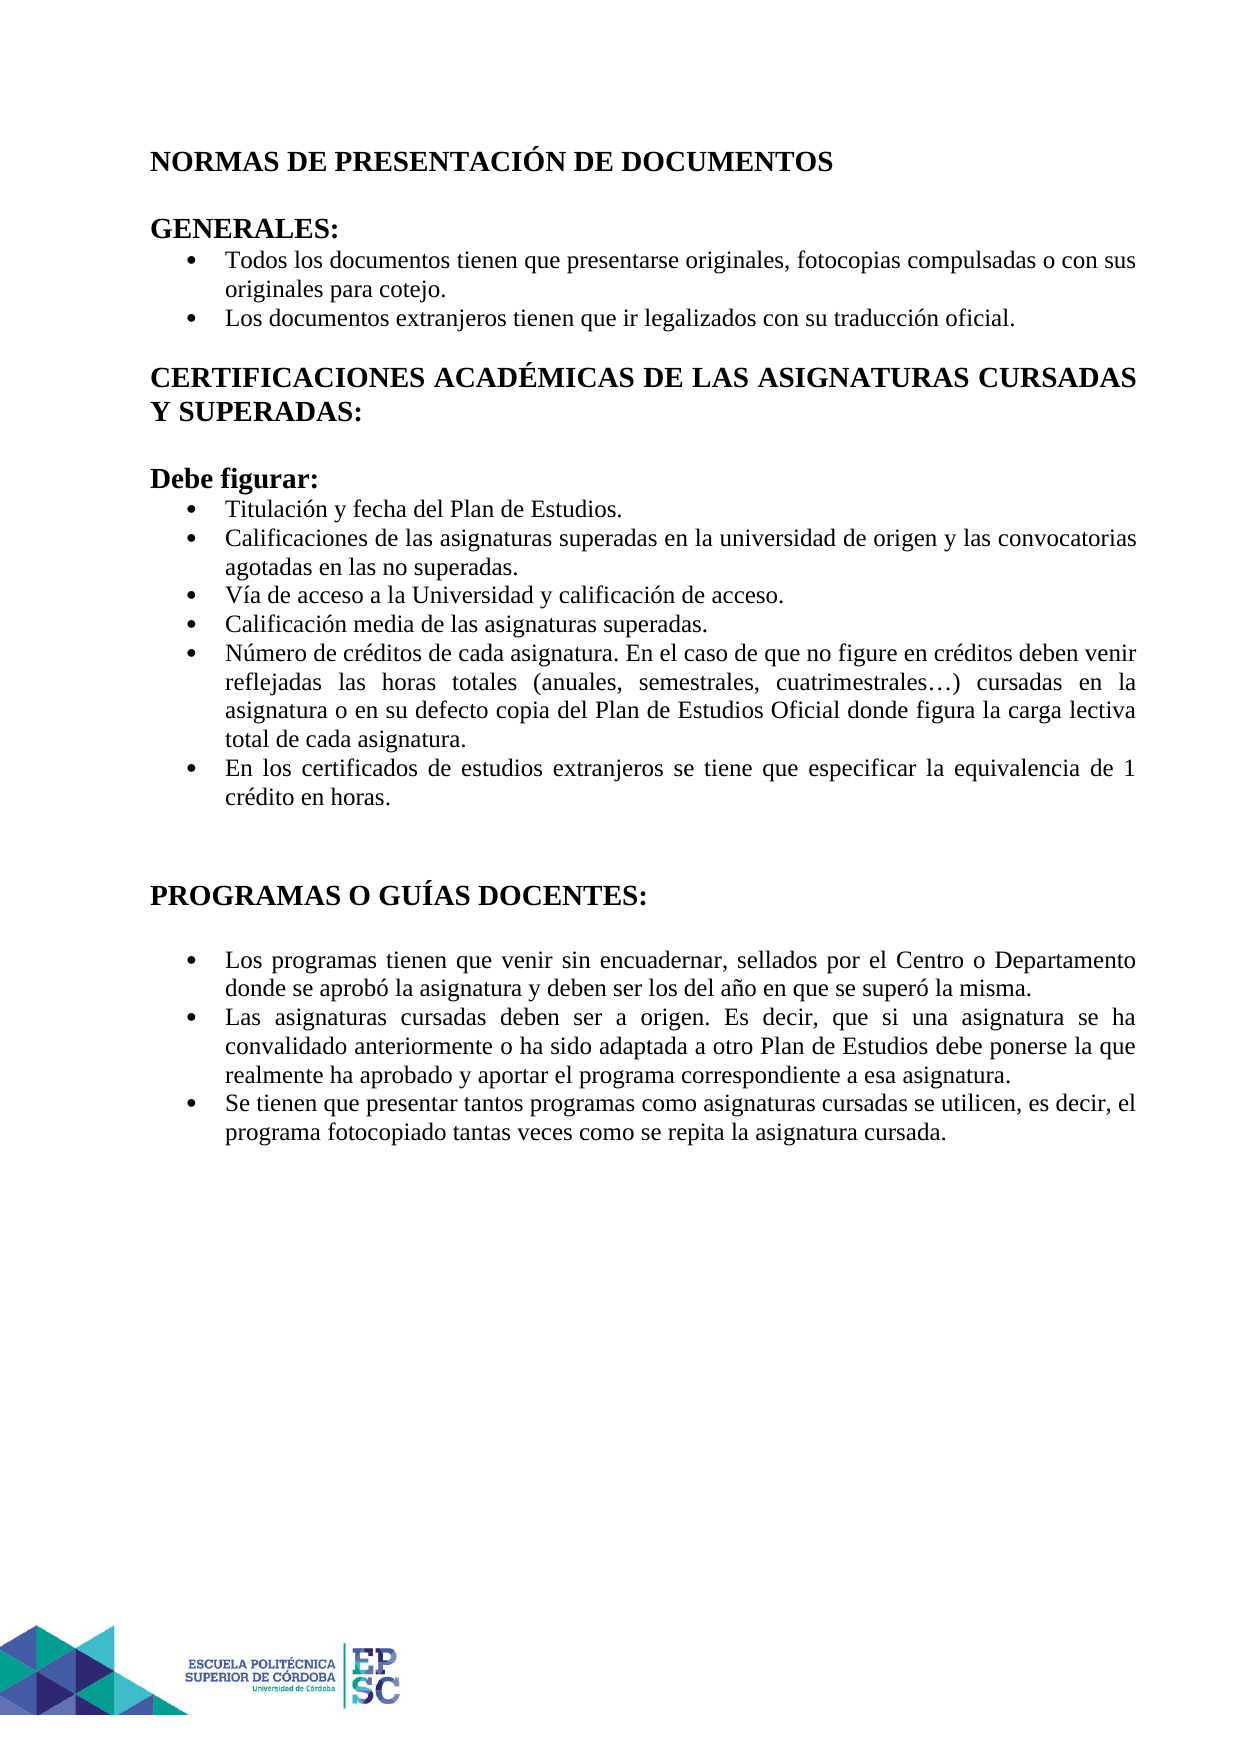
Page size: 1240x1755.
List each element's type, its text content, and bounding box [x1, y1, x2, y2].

list Se tienen que presentar tantos programas como asignaturas cursadas se utilicen, es decir, el programa fotocopiado tantas veces como se repita la asignatura cursada. [187, 1088, 1137, 1146]
list Los programas tienen que venir sin encuadernar, sellados por el Centro o Departamento donde se aprobó la asignatura y deben ser los del año en que se superó la misma. [187, 945, 1137, 1002]
text PROGRAMAS O GUÍAS DOCENTES: [150, 878, 1137, 911]
list Vía de acceso a la Universidad y calificación de acceso. [187, 581, 1137, 609]
list Calificación media de las asignaturas superadas. [187, 609, 1137, 638]
list Calificaciones de las asignaturas superadas en la universidad de origen y las convocatorias agotadas en las no superadas. [187, 523, 1137, 581]
text Debe figurar: [150, 461, 1137, 494]
text GENERALES: [75, 212, 1137, 245]
list Los documentos extranjeros tienen que ir legalizados con su traducción oficial. [187, 303, 1137, 331]
text NORMAS DE PRESENTACIÓN DE DOCUMENTOS [75, 144, 1137, 178]
list Titulación y fecha del Plan de Estudios. [187, 494, 1137, 523]
text CERTIFICACIONES ACADÉMICAS DE LAS ASIGNATURAS CURSADAS Y SUPERADAS: [150, 360, 1137, 427]
list Todos los documentos tienen que presentarse originales, fotocopias compulsadas o con sus originales para cotejo. [187, 245, 1137, 303]
list Las asignaturas cursadas deben ser a origen. Es decir, que si una asignatura se ha convalidado anteriormente o ha sido adaptada a otro Plan de Estudios debe ponerse la que realmente ha aprobado y aportar el programa correspondiente a esa asignatura. [187, 1002, 1137, 1088]
list En los certificados de estudios extranjeros se tiene que especificar la equivalencia de 1 crédito en horas. [187, 753, 1137, 811]
list Número de créditos de cada asignatura. En el caso de que no figure en créditos deben venir reflejadas las horas totales (anuales, semestrales, cuatrimestrales…) cursadas en la asignatura o en su defecto copia del Plan de Estudios Oficial donde figura la carga lectiva total de cada asignatura. [187, 638, 1137, 753]
